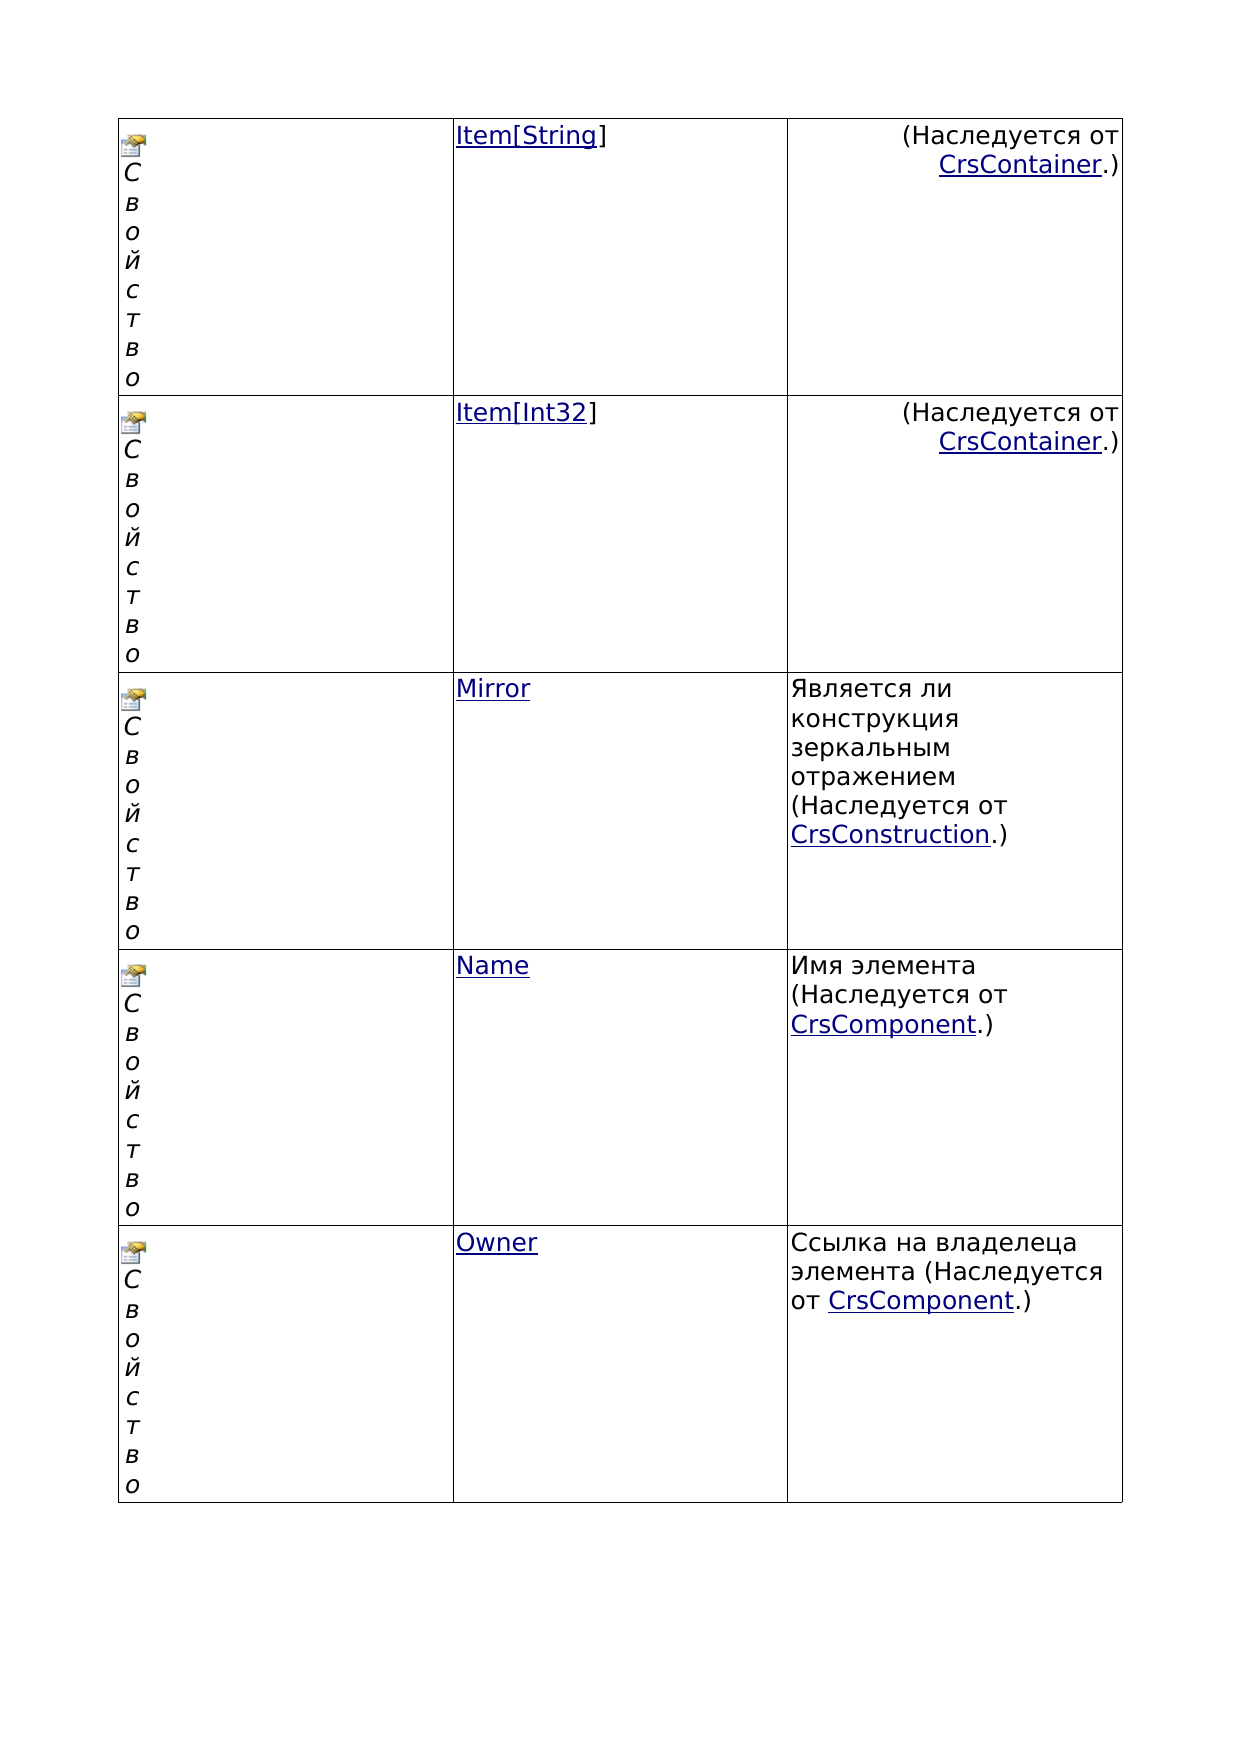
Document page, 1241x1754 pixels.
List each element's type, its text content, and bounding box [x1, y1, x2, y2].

table_cell Mirror [454, 673, 787, 948]
table_cell Ссылка на владелеца элемента (Наследуется от CrsComponent.) [788, 1226, 1122, 1502]
table_cell (Наследуется от CrsContainer.) [788, 396, 1122, 672]
picture [121, 687, 147, 713]
picture [121, 410, 147, 436]
table_cell [119, 396, 453, 672]
table_cell [119, 673, 453, 948]
table_cell [119, 1226, 453, 1502]
table_cell Item[String] [454, 119, 787, 395]
table_cell [119, 119, 453, 395]
picture [121, 133, 147, 159]
table_cell Owner [454, 1226, 787, 1502]
table_cell Является ли конструкция зеркальным отражением (Наследуется от CrsConstruction.) [788, 673, 1122, 948]
table_cell Имя элемента (Наследуется от CrsComponent.) [788, 950, 1122, 1225]
picture [121, 1240, 147, 1266]
table_cell Name [454, 950, 787, 1225]
picture [121, 963, 147, 989]
table_cell Item[Int32] [454, 396, 787, 672]
table_cell (Наследуется от CrsContainer.) [788, 119, 1122, 395]
table_cell [119, 950, 453, 1225]
